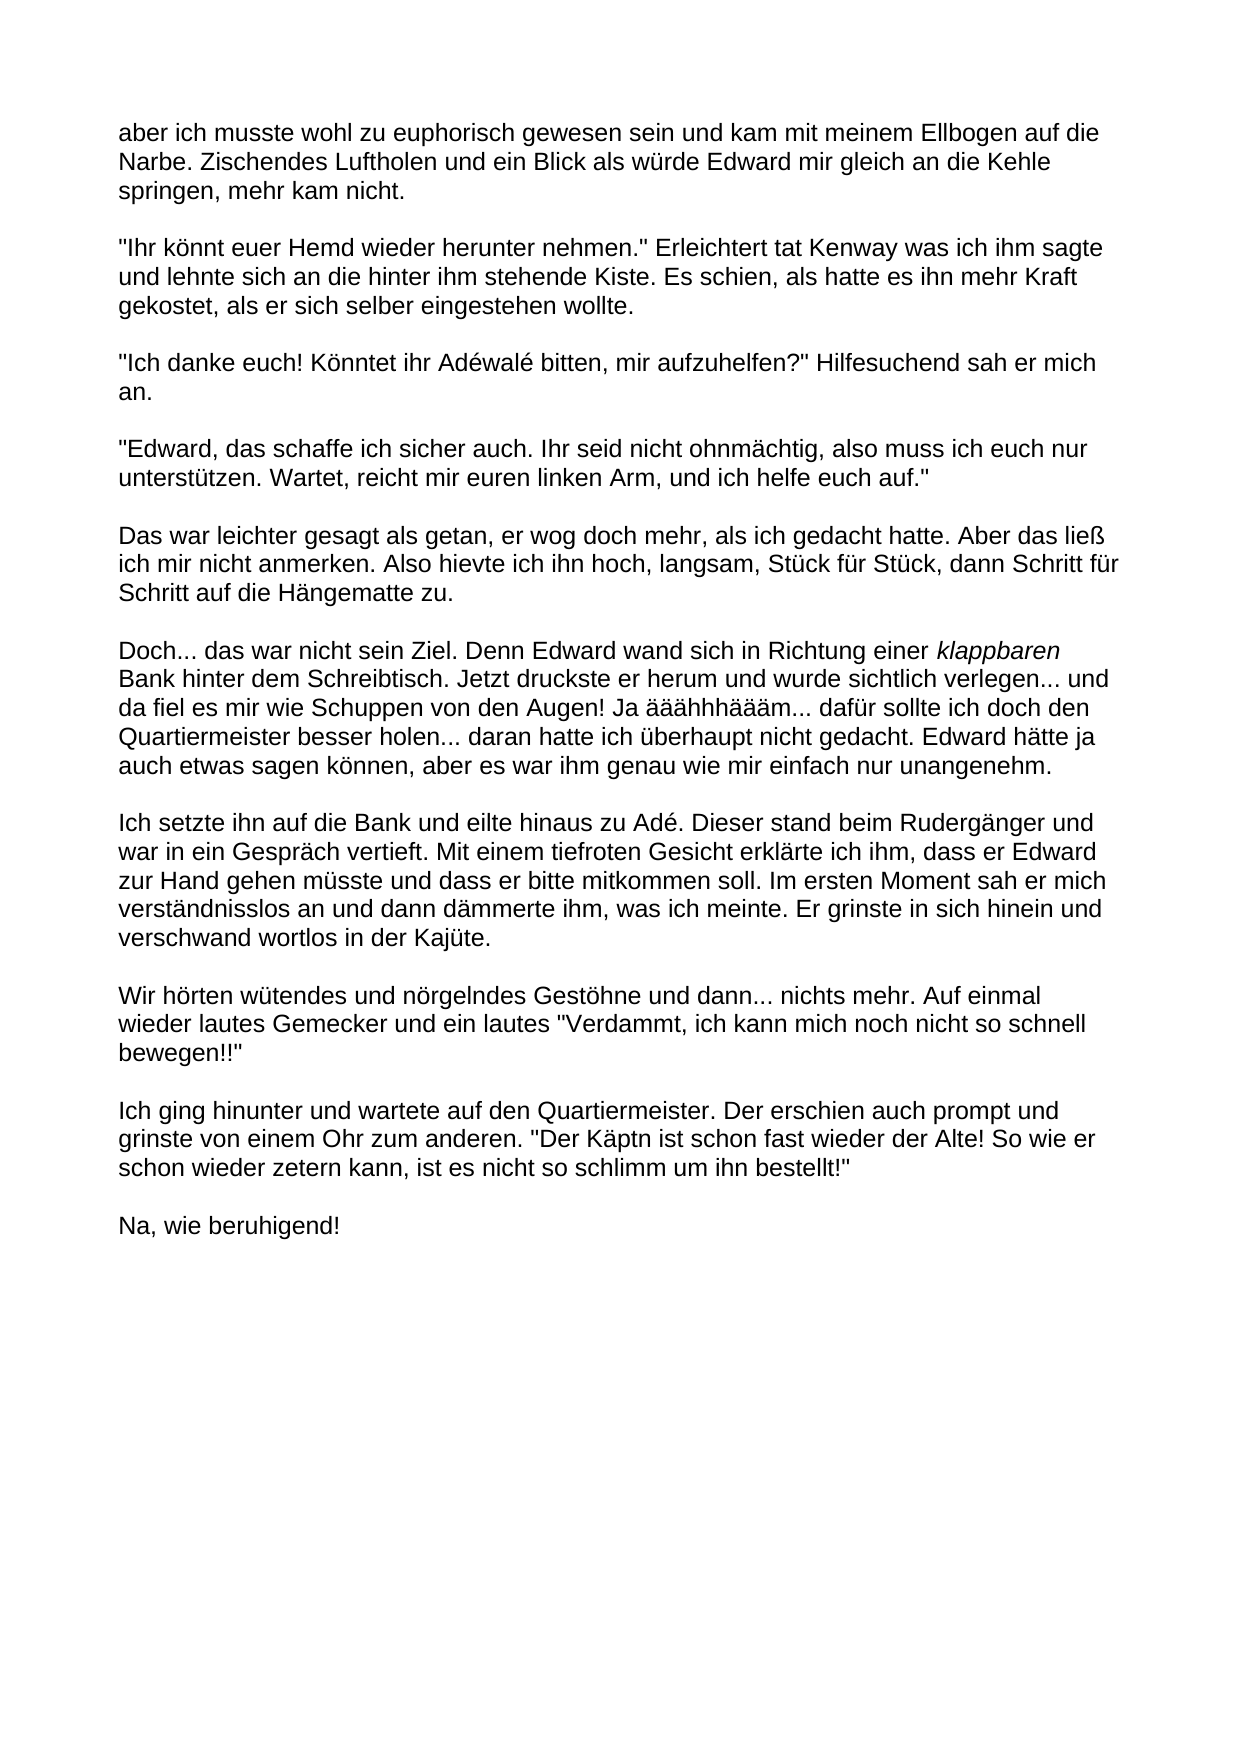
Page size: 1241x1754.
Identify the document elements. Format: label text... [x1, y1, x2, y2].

text Das war leichter gesagt als getan, er wog doch mehr, als ich gedacht hatte. Aber das ließ ich mir nicht anmerken. Also hievte ich ihn hoch, langsam, Stück für Stück, dann Schritt für Schritt auf die Hängematte zu. [118, 521, 1122, 607]
text Ich setzte ihn auf die Bank und eilte hinaus zu Adé. Dieser stand beim Rudergänger und war in ein Gespräch vertieft. Mit einem tiefroten Gesicht erklärte ich ihm, dass er Edward zur Hand gehen müsste und dass er bitte mitkommen soll. Im ersten Moment sah er mich verständnisslos an und dann dämmerte ihm, was ich meinte. Er grinste in sich hinein und verschwand wortlos in der Kajüte. [118, 808, 1122, 952]
text Doch... das war nicht sein Ziel. Denn Edward wand sich in Richtung einer klappbaren Bank hinter dem Schreibtisch. Jetzt druckste er herum und wurde sichtlich verlegen... und da fiel es mir wie Schuppen von den Augen! Ja ääähhhäääm... dafür sollte ich doch den Quartiermeister besser holen... daran hatte ich überhaupt nicht gedacht. Edward hätte ja auch etwas sagen können, aber es war ihm genau wie mir einfach nur unangenehm. [118, 636, 1122, 779]
text Wir hörten wütendes und nörgelndes Gestöhne und dann... nichts mehr. Auf einmal wieder lautes Gemecker und ein lautes "Verdammt, ich kann mich noch nicht so schnell bewegen!!" [118, 981, 1122, 1067]
text Na, wie beruhigend! [118, 1211, 1122, 1239]
text "Edward, das schaffe ich sicher auch. Ihr seid nicht ohnmächtig, also muss ich euch nur unterstützen. Wartet, reicht mir euren linken Arm, und ich helfe euch auf." [118, 434, 1122, 492]
text "Ihr könnt euer Hemd wieder herunter nehmen." Erleichtert tat Kenway was ich ihm sagte und lehnte sich an die hinter ihm stehende Kiste. Es schien, als hatte es ihn mehr Kraft gekostet, als er sich selber eingestehen wollte. [118, 233, 1122, 319]
text Ich ging hinunter und wartete auf den Quartiermeister. Der erschien auch prompt und grinste von einem Ohr zum anderen. "Der Käptn ist schon fast wieder der Alte! So wie er schon wieder zetern kann, ist es nicht so schlimm um ihn bestellt!" [118, 1096, 1122, 1182]
text aber ich musste wohl zu euphorisch gewesen sein und kam mit meinem Ellbogen auf die Narbe. Zischendes Luftholen und ein Blick als würde Edward mir gleich an die Kehle springen, mehr kam nicht. [118, 118, 1122, 204]
text "Ich danke euch! Könntet ihr Adéwalé bitten, mir aufzuhelfen?" Hilfesuchend sah er mich an. [118, 348, 1122, 406]
